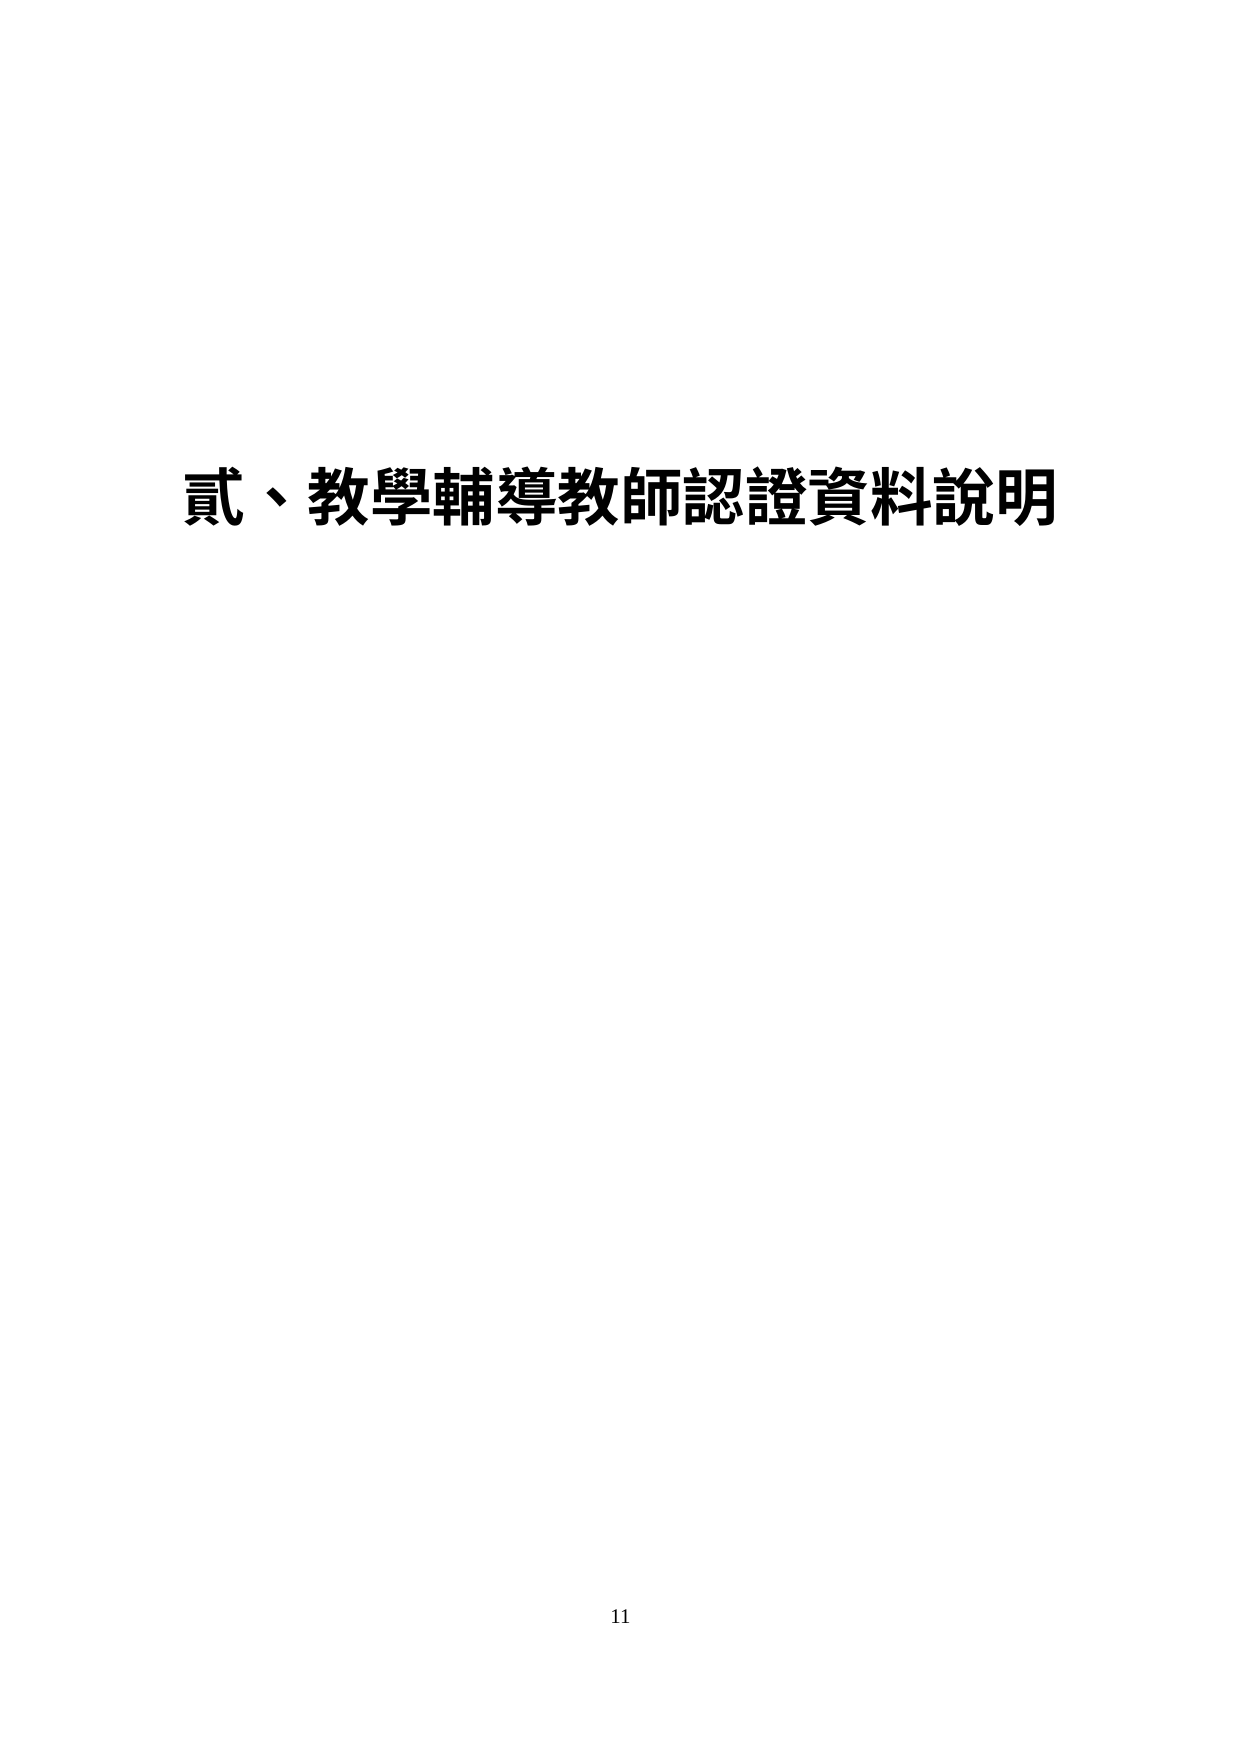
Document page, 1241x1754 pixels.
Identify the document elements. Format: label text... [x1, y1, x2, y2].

subtitle 貳、教學輔導教師認證資料說明 [112, 421, 1128, 546]
